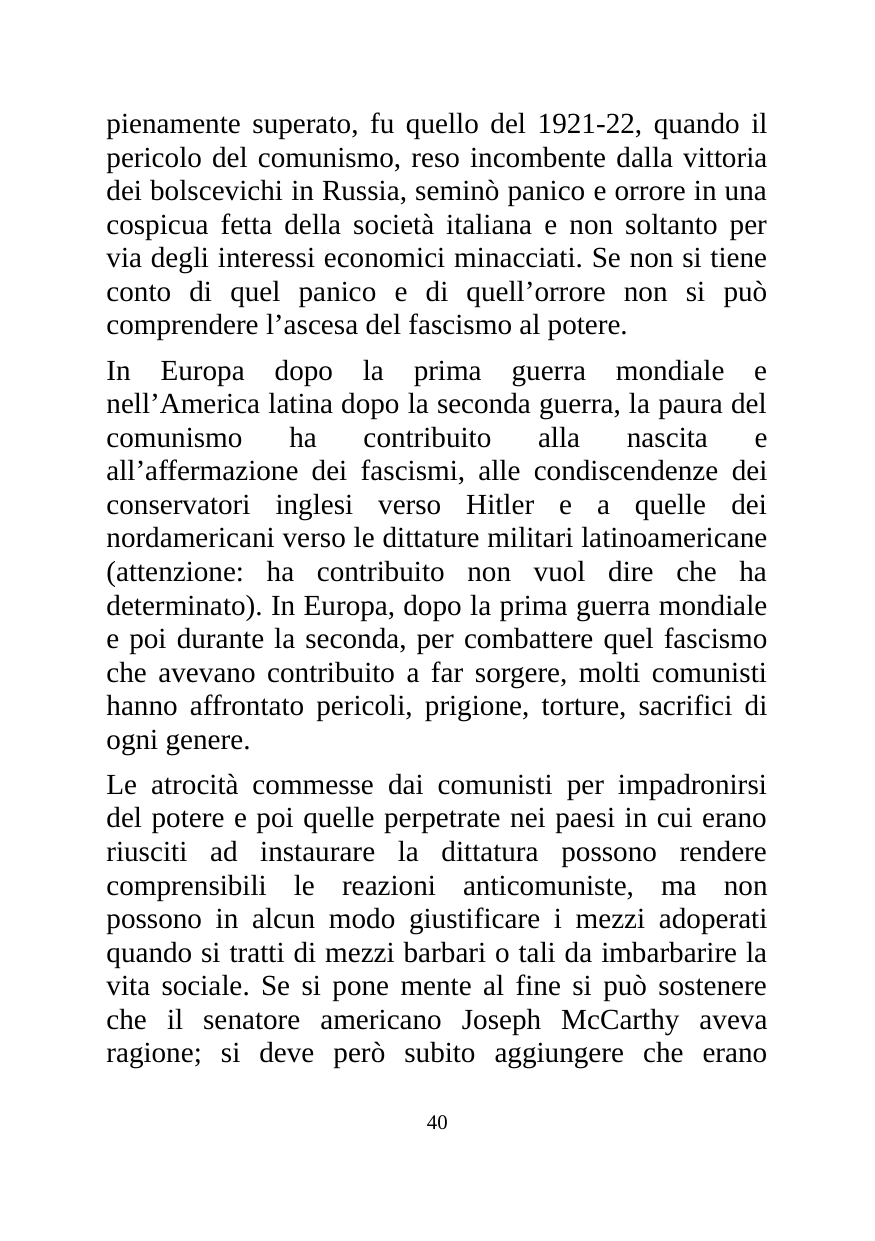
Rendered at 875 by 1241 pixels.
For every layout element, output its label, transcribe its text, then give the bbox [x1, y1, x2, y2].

text pienamente superato, fu quello del 1921-22, quando il pericolo del comunismo, reso incombente dalla vittoria dei bolscevichi in Russia, seminò panico e orrore in una cospicua fetta della società italiana e non soltanto per via degli interessi economici minacciati. Se non si tiene conto di quel panico e di quell’orrore non si può comprendere l’ascesa del fascismo al potere. [106, 106, 768, 341]
text In Europa dopo la prima guerra mondiale e nell’America latina dopo la seconda guerra, la paura del comunismo ha contribuito alla nascita e all’affermazione dei fascismi, alle condiscendenze dei conservatori inglesi verso Hitler e a quelle dei nordamericani verso le dittature militari latinoamericane (attenzione: ha contribuito non vuol dire che ha determinato). In Europa, dopo la prima guerra mondiale e poi durante la seconda, per combattere quel fascismo che avevano contribuito a far sorgere, molti comunisti hanno affrontato pericoli, prigione, torture, sacrifici di ogni genere. [106, 353, 768, 755]
text Le atrocità commesse dai comunisti per impadronirsi del potere e poi quelle perpetrate nei paesi in cui erano riusciti ad instaurare la dittatura possono rendere comprensibili le reazioni anticomuniste, ma non possono in alcun modo giustificare i mezzi adoperati quando si tratti di mezzi barbari o tali da imbarbarire la vita sociale. Se si pone mente al fine si può sostenere che il senatore americano Joseph McCarthy aveva ragione; si deve però subito aggiungere che erano [106, 767, 768, 1069]
